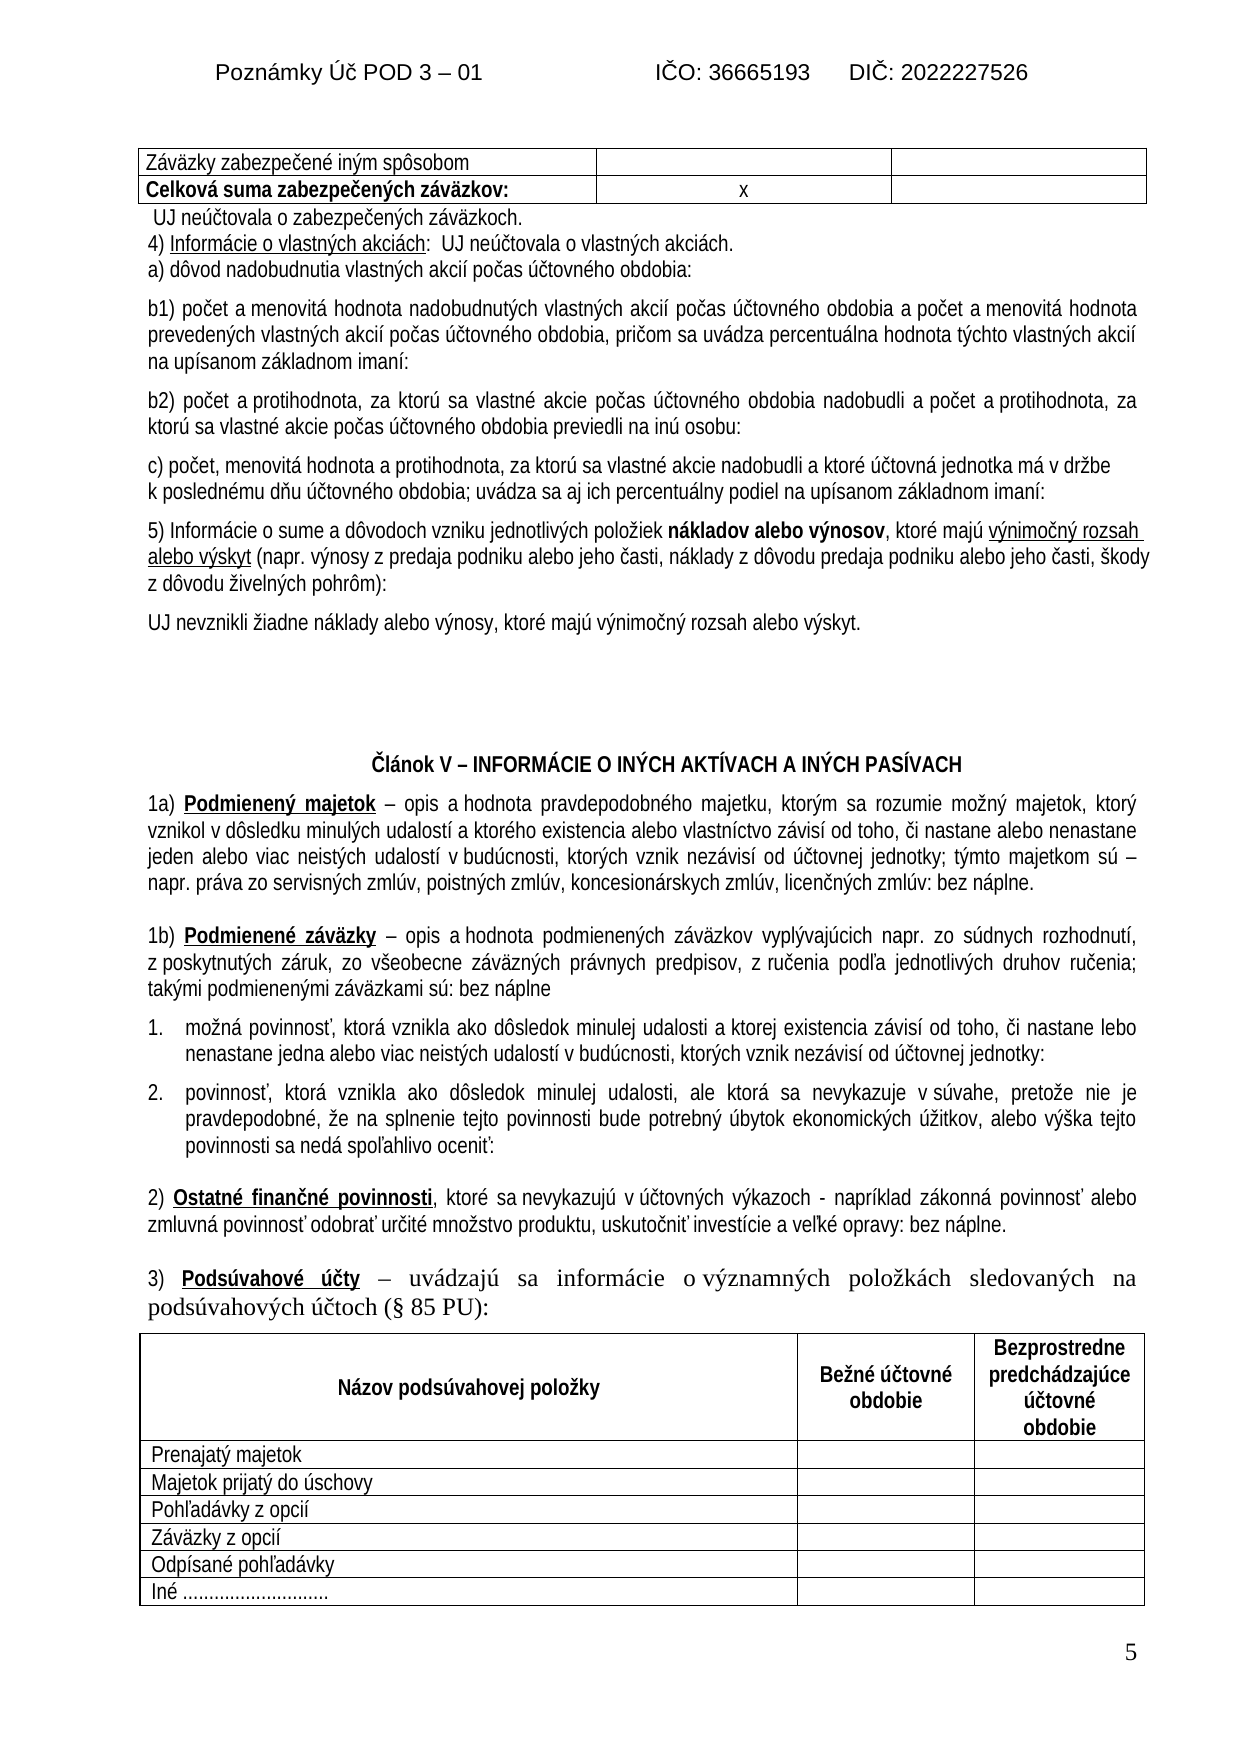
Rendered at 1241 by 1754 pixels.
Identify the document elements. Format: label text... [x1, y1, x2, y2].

table_cell Záväzky zabezpečené iným spôsobom [139, 149, 596, 175]
text 3) Podsúvahové účty – uvádzajú sa informácie o významných položkách sledovaných na podsúvahových účtoch (§ 85 PU): [148, 1263, 1137, 1321]
table_cell [975, 1441, 1144, 1468]
text 5) Informácie o sume a dôvodoch vzniku jednotlivých položiek nákladov alebo výnosov, ktoré majú výnimočný rozsah alebo výskyt (napr. výnosy z predaja podniku alebo jeho časti, náklady z dôvodu predaja podniku alebo jeho časti, škody z dôvodu živelných pohrôm): [148, 517, 1186, 596]
text 1a) Podmienený majetok – opis a hodnota pravdepodobného majetku, ktorým sa rozumie možný majetok, ktorý vznikol v dôsledku minulých udalostí a ktorého existencia alebo vlastníctvo závisí od toho, či nastane alebo nenastane jeden alebo viac neistých udalostí v budúcnosti, ktorých vznik nezávisí od účtovnej jednotky; týmto majetkom sú – napr. práva zo servisných zmlúv, poistných zmlúv, koncesionárskych zmlúv, licenčných zmlúv: bez náplne. [148, 790, 1137, 896]
list povinnosť, ktorá vznikla ako dôsledok minulej udalosti, ale ktorá sa nevykazuje v súvahe, pretože nie je pravdepodobné, že na splnenie tejto povinnosti bude potrebný úbytok ekonomických úžitkov, alebo výška tejto povinnosti sa nedá spoľahlivo oceniť: [148, 1079, 1137, 1158]
table_cell Pohľadávky z opcií [141, 1496, 797, 1522]
table_header Bezprostredne predchádzajúce účtovné obdobie [975, 1334, 1144, 1440]
table_cell [798, 1524, 974, 1550]
table_cell [798, 1578, 974, 1604]
table_cell [975, 1496, 1144, 1522]
table_cell [975, 1551, 1144, 1577]
table_cell [975, 1469, 1144, 1495]
table_cell [798, 1551, 974, 1577]
table_cell [892, 176, 1146, 202]
table_header Názov podsúvahovej položky [141, 1334, 797, 1440]
table_cell Majetok prijatý do úschovy [141, 1469, 797, 1495]
table_cell [975, 1524, 1144, 1550]
table_cell Odpísané pohľadávky [141, 1551, 797, 1577]
table_cell [798, 1441, 974, 1468]
table_cell x [597, 176, 891, 202]
list možná povinnosť, ktorá vznikla ako dôsledok minulej udalosti a ktorej existencia závisí od toho, či nastane lebo nenastane jedna alebo viac neistých udalostí v budúcnosti, ktorých vznik nezávisí od účtovnej jednotky: [148, 1014, 1137, 1066]
text c) počet, menovitá hodnota a protihodnota, za ktorú sa vlastné akcie nadobudli a ktoré účtovná jednotka má v držbe k poslednému dňu účtovného obdobia; uvádza sa aj ich percentuálny podiel na upísanom základnom imaní: [148, 452, 1186, 504]
text UJ nevznikli žiadne náklady alebo výnosy, ktoré majú výnimočný rozsah alebo výskyt. [148, 608, 1137, 635]
text 2) Ostatné finančné povinnosti, ktoré sa nevykazujú v účtovných výkazoch - napríklad zákonná povinnosť alebo zmluvná povinnosť odobrať určité množstvo produktu, uskutočniť investície a veľké opravy: bez náplne. [148, 1184, 1137, 1237]
table_cell Prenajatý majetok [141, 1441, 797, 1468]
text Článok V – INFORMÁCIE O INÝCH AKTÍVACH A INÝCH PASÍVACH [148, 751, 1186, 778]
text UJ neúčtovala o zabezpečených záväzkoch. [148, 203, 1186, 230]
table_cell [892, 149, 1146, 175]
text a) dôvod nadobudnutia vlastných akcií počas účtovného obdobia: [148, 256, 1137, 282]
table_cell [798, 1469, 974, 1495]
table_cell Iné ............................ [141, 1578, 797, 1604]
table_cell [975, 1578, 1144, 1604]
table_header Bežné účtovné obdobie [798, 1334, 974, 1440]
table_cell [798, 1496, 974, 1522]
table_cell [597, 149, 891, 175]
text 4) Informácie o vlastných akciách: UJ neúčtovala o vlastných akciách. [148, 230, 1186, 256]
text b1) počet a menovitá hodnota nadobudnutých vlastných akcií počas účtovného obdobia a počet a menovitá hodnota prevedených vlastných akcií počas účtovného obdobia, pričom sa uvádza percentuálna hodnota týchto vlastných akcií na upísanom základnom imaní: [148, 295, 1137, 374]
text b2) počet a protihodnota, za ktorú sa vlastné akcie počas účtovného obdobia nadobudli a počet a protihodnota, za ktorú sa vlastné akcie počas účtovného obdobia previedli na inú osobu: [148, 387, 1137, 439]
text 1b) Podmienené záväzky – opis a hodnota podmienených záväzkov vyplývajúcich napr. zo súdnych rozhodnutí, z poskytnutých záruk, zo všeobecne záväzných právnych predpisov, z ručenia podľa jednotlivých druhov ručenia; takými podmienenými záväzkami sú: bez náplne [148, 922, 1137, 1001]
table_cell Záväzky z opcií [141, 1524, 797, 1550]
table_cell Celková suma zabezpečených záväzkov: [139, 176, 596, 202]
